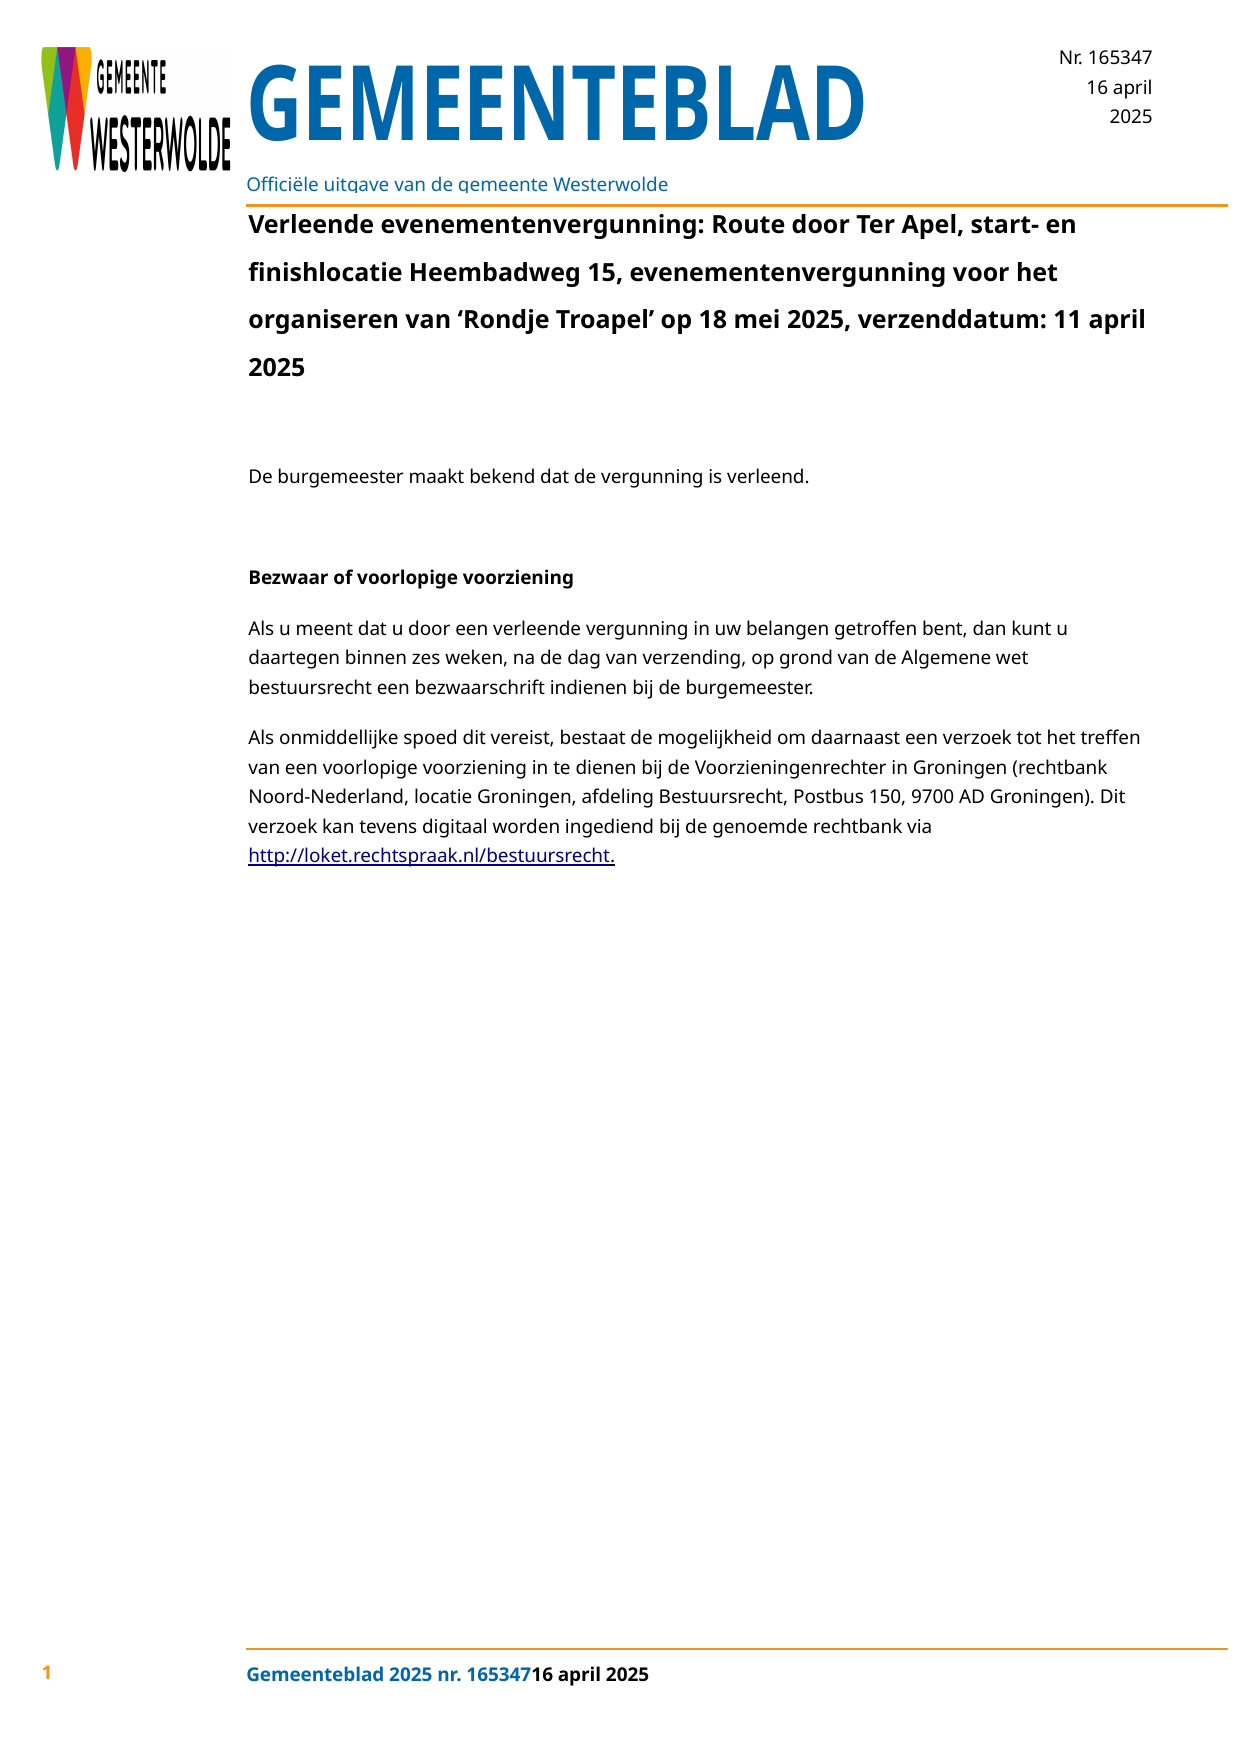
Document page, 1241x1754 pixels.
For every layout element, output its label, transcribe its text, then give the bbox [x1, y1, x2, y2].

text Verleende evenementenvergunning: Route door Ter Apel, start- en finishlocatie Heembadweg 15, evenementenvergunning voor het organiseren van ‘Rondje Troapel’ op 18 mei 2025, verzenddatum: 11 april 2025 [248, 207, 1152, 384]
text Bezwaar of voorlopige voorziening [248, 564, 1152, 590]
text Als u meent dat u door een verleende vergunning in uw belangen getroffen bent, dan kunt u daartegen binnen zes weken, na de dag van verzending, op grond van de Algemene wet bestuursrecht een bezwaarschrift indienen bij de burgemeester. [248, 615, 1152, 700]
picture [41, 47, 231, 172]
text De burgemeester maakt bekend dat de vergunning is verleend. [248, 463, 1152, 489]
text Als onmiddellijke spoed dit vereist, bestaat de mogelijkheid om daarnaast een verzoek tot het treffen van een voorlopige voorziening in te dienen bij de Voorzieningenrechter in Groningen (rechtbank Noord-Nederland, locatie Groningen, afdeling Bestuursrecht, Postbus 150, 9700 AD Groningen). Dit verzoek kan tevens digitaal worden ingediend bij de genoemde rechtbank via http://loket.rechtspraak.nl/bestuursrecht. [248, 724, 1152, 868]
